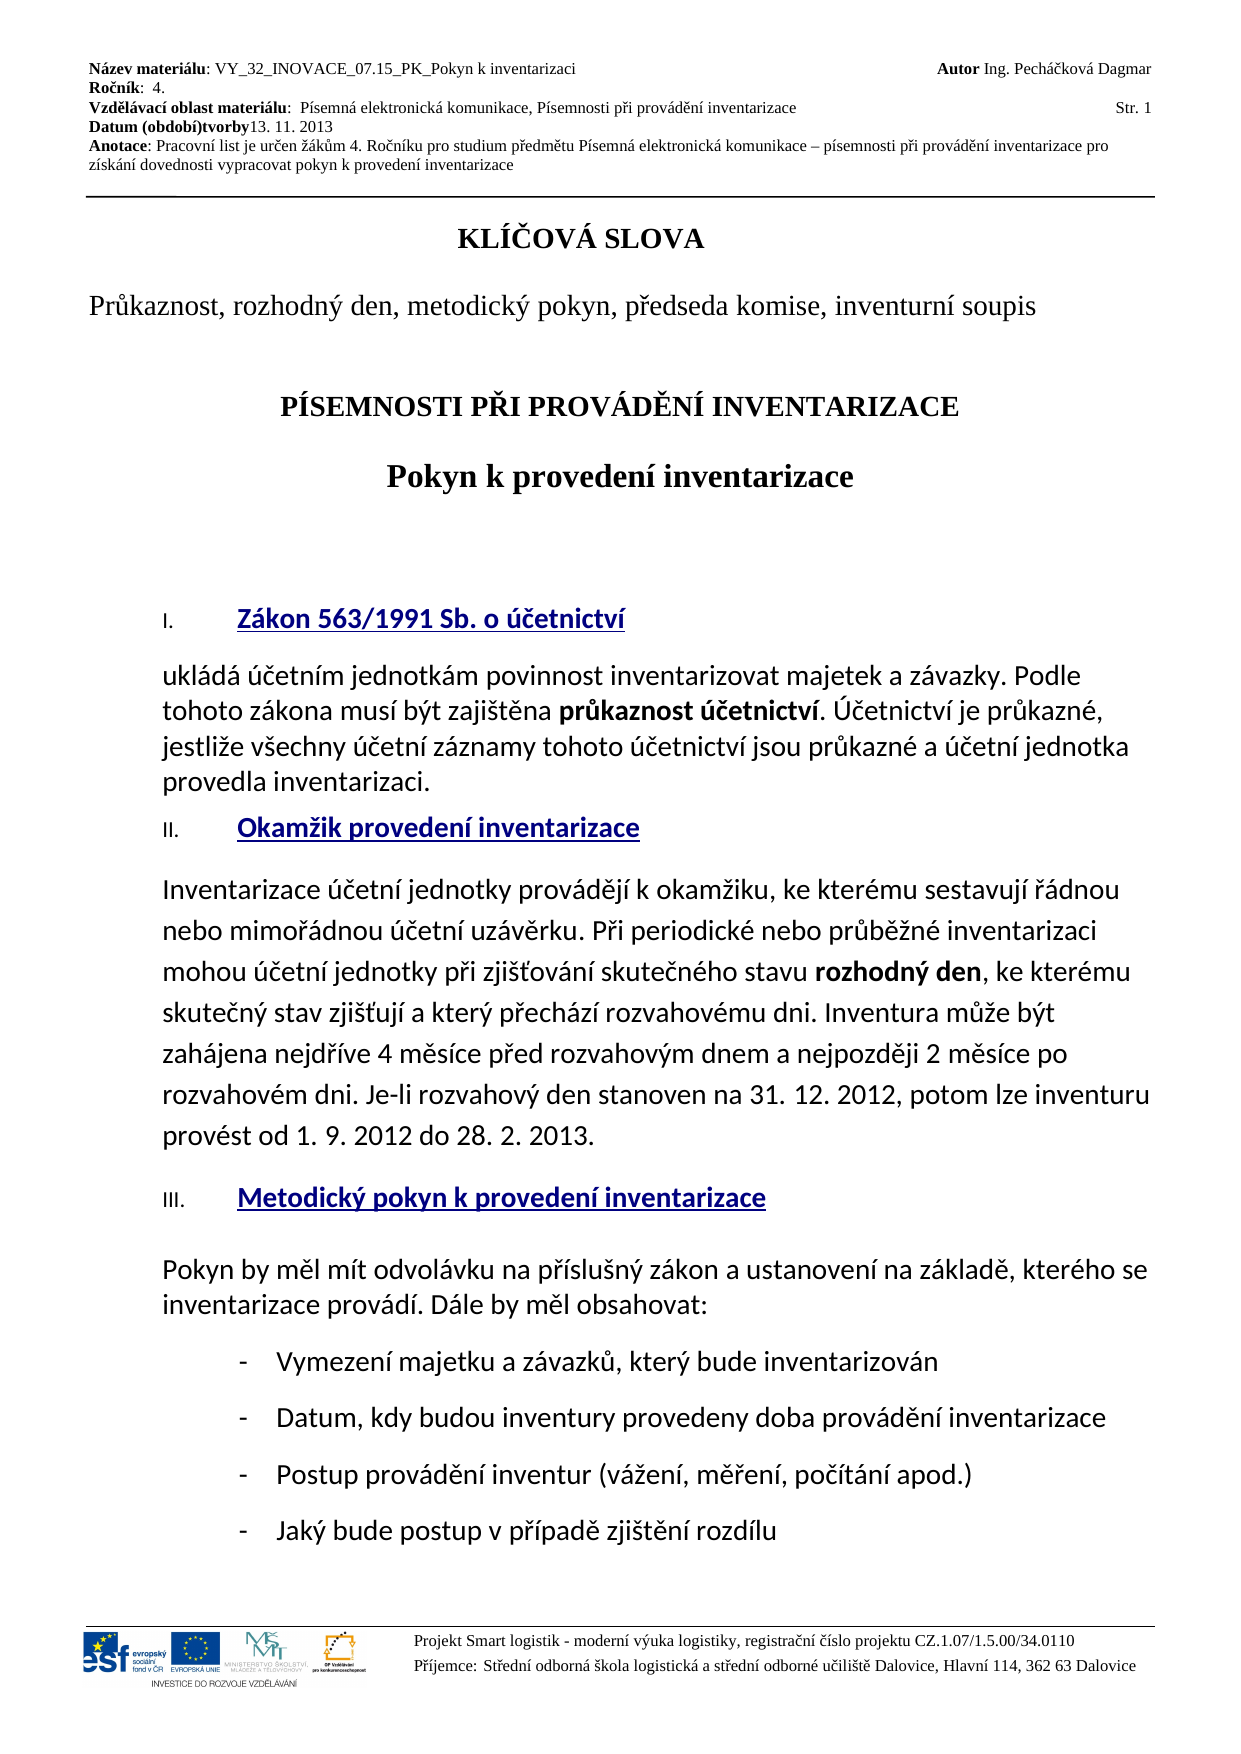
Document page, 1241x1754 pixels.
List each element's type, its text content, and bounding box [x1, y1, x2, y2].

list Okamžik provedení inventarizace [162, 809, 1152, 845]
text Průkaznost, rozhodný den, metodický pokyn, předseda komise, inventurní soupis [89, 288, 1152, 322]
text Pokyn k provedení inventarizace [89, 456, 1152, 494]
list Metodický pokyn k provedení inventarizace [162, 1179, 1152, 1214]
list Datum, kdy budou inventury provedeny doba provádění inventarizace [239, 1399, 1152, 1435]
text ukládá účetním jednotkám povinnost inventarizovat majetek a závazky. Podle tohoto zákona musí být zajištěna průkaznost účetnictví. Účetnictví je průkazné, jestliže všechny účetní záznamy tohoto účetnictví jsou průkazné a účetní jednotka provedla inventarizaci. [162, 657, 1152, 799]
text PÍSEMNOSTI PŘI PROVÁDĚNÍ INVENTARIZACE [89, 389, 1152, 422]
text KLÍČOVÁ SLOVA [384, 221, 1152, 255]
list Jaký bude postup v případě zjištění rozdílu [239, 1512, 1152, 1548]
text Pokyn by měl mít odvolávku na příslušný zákon a ustanovení na základě, kterého se inventarizace provádí. Dále by měl obsahovat: [162, 1251, 1152, 1322]
list Vymezení majetku a závazků, který bude inventarizován [239, 1343, 1152, 1378]
text Inventarizace účetní jednotky provádějí k okamžiku, ke kterému sestavují řádnou nebo mimořádnou účetní uzávěrku. Při periodické nebo průběžné inventarizaci mohou účetní jednotky při zjišťování skutečného stavu rozhodný den, ke kterému skutečný stav zjišťují a který přechází rozvahovému dni. Inventura může být zahájena nejdříve 4 měsíce před rozvahovým dnem a nejpozději 2 měsíce po rozvahovém dni. Je-li rozvahový den stanoven na 31. 12. 2012, potom lze inventuru provést od 1. 9. 2012 do 28. 2. 2013. [162, 871, 1152, 1152]
list Postup provádění inventur (vážení, měření, počítání apod.) [239, 1456, 1152, 1491]
list Zákon 563/1991 Sb. o účetnictví [162, 600, 1152, 636]
